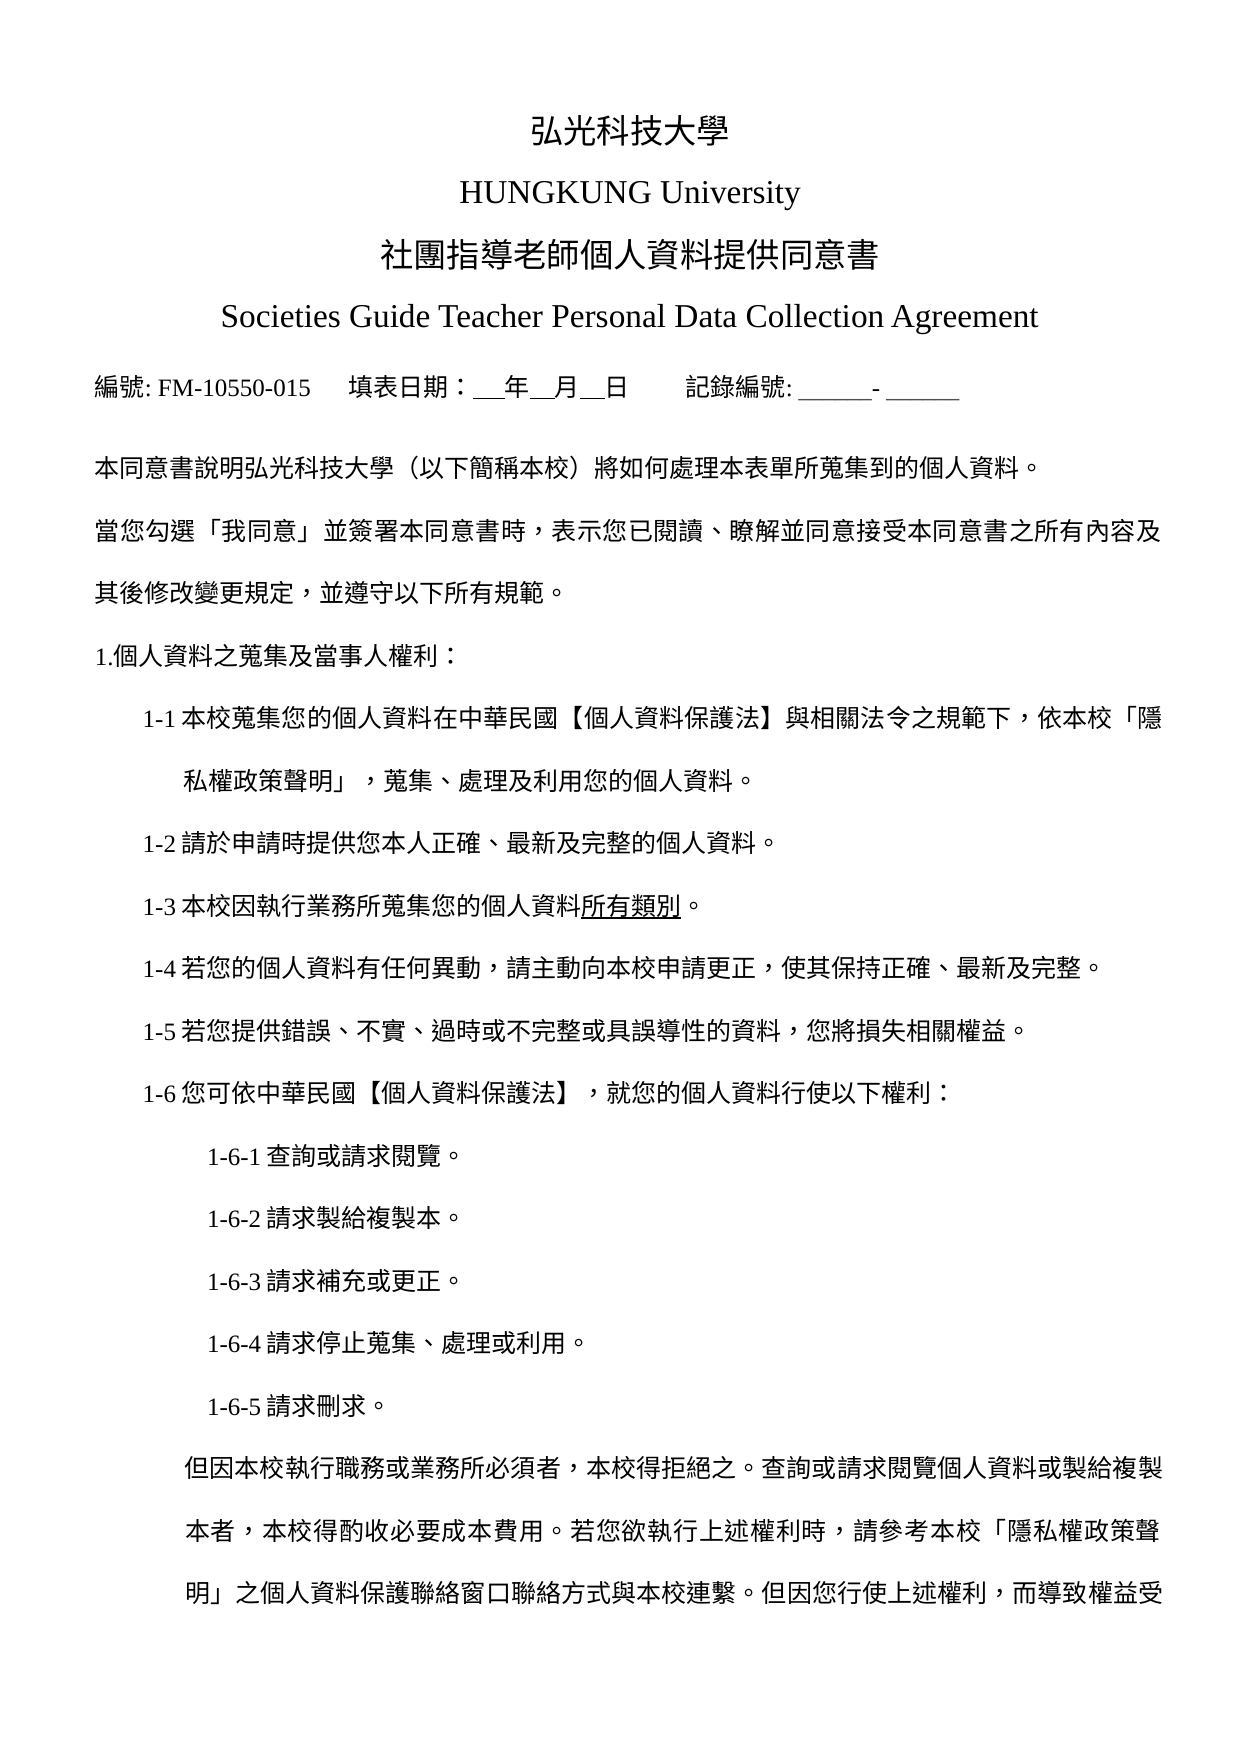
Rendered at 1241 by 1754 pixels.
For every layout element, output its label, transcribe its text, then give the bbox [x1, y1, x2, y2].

text 1-6-3請求補充或更正。 [94, 1238, 1165, 1300]
text 編號: FM-10550-015 填表日期： 年 月 日 記錄編號: ______- ______ [94, 344, 1165, 406]
text 當您勾選「我同意」並簽署本同意書時，表示您已閱讀、瞭解並同意接受本同意書之所有內容及其後修改變更規定，並遵守以下所有規範。 [94, 488, 1165, 613]
text 1-6-2請求製給複製本。 [94, 1175, 1165, 1238]
text 本同意書說明弘光科技大學（以下簡稱本校）將如何處理本表單所蒐集到的個人資料。 [94, 425, 1165, 488]
text 弘光科技大學 [94, 105, 1165, 153]
text 1-6您可依中華民國【個人資料保護法】，就您的個人資料行使以下權利： [142, 1050, 1165, 1113]
text 1-2請於申請時提供您本人正確、最新及完整的個人資料。 [142, 800, 1165, 863]
text 1-4若您的個人資料有任何異動，請主動向本校申請更正，使其保持正確、最新及完整。 [142, 925, 1165, 988]
text 1-3本校因執行業務所蒐集您的個人資料所有類別。 [142, 863, 1165, 925]
text 1-6-5請求刪求。 [94, 1363, 1165, 1425]
text 但因本校執行職務或業務所必須者，本校得拒絕之。查詢或請求閱覽個人資料或製給複製本者，本校得酌收必要成本費用。若您欲執行上述權利時，請參考本校「隱私權政策聲明」之個人資料保護聯絡窗口聯絡方式與本校連繫。但因您行使上述權利，而導致權益受 [184, 1425, 1165, 1613]
text HUNGKUNG University [94, 172, 1165, 210]
text 1.個人資料之蒐集及當事人權利： [94, 613, 1165, 675]
text Societies Guide Teacher Personal Data Collection Agreement [94, 296, 1165, 334]
text 1-6-1查詢或請求閱覽。 [94, 1113, 1165, 1175]
text 1-6-4請求停止蒐集、處理或利用。 [94, 1300, 1165, 1363]
text 1-1本校蒐集您的個人資料在中華民國【個人資料保護法】與相關法令之規範下，依本校「隱私權政策聲明」，蒐集、處理及利用您的個人資料。 [142, 675, 1165, 800]
text 社團指導老師個人資料提供同意書 [94, 229, 1165, 277]
text 1-5若您提供錯誤、不實、過時或不完整或具誤導性的資料，您將損失相關權益。 [142, 988, 1165, 1050]
